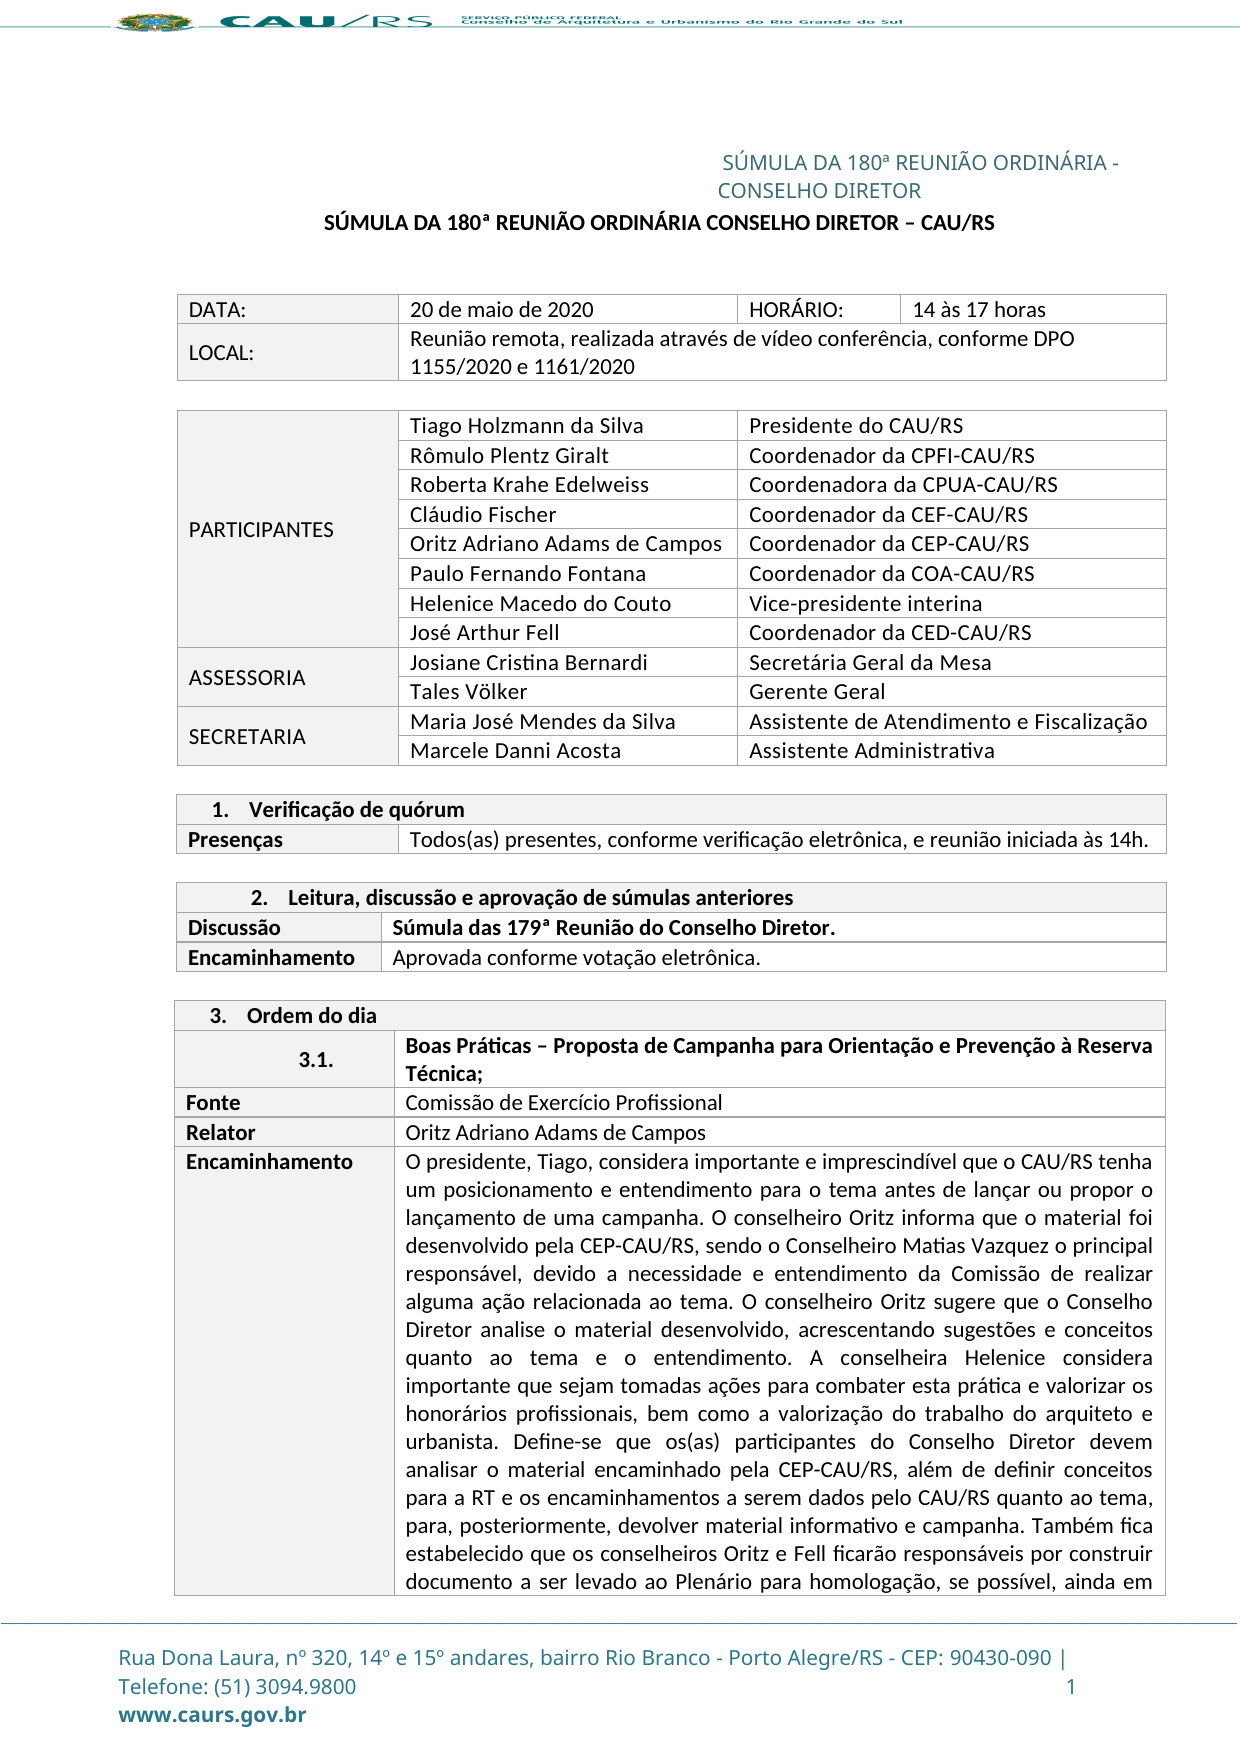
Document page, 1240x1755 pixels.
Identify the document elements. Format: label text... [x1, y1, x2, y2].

table_header Ordem do dia [175, 1001, 1165, 1030]
table_cell LOCAL: [178, 324, 398, 380]
table_cell [143, 1030, 174, 1087]
table_cell Paulo Fernando Fontana [399, 559, 737, 587]
table_cell Encaminhamento [177, 943, 381, 971]
table_header [143, 1000, 174, 1030]
table_cell Assessoria [178, 648, 398, 706]
table_cell Roberta Krahe Edelweiss [399, 470, 737, 499]
table_cell Súmula das 179ª Reunião do Conselho Diretor. [382, 913, 1166, 941]
table_cell Vice-presidente interina [738, 589, 1166, 617]
table_cell Assistente Administrativa [738, 736, 1166, 765]
table_cell Secretária Geral da Mesa [738, 648, 1166, 676]
table_header [1166, 1000, 1240, 1030]
table_header HORÁRIO: [738, 295, 900, 323]
table_cell O presidente, Tiago, considera importante e imprescindível que o CAU/RS tenha um posicionamento e entendimento para o tema antes de lançar ou propor o lançamento de uma campanha. O conselheiro Oritz informa que o material foi desenvolvido pela CEP-CAU/RS, sendo o Conselheiro Matias Vazquez o principal responsável, devido a necessidade e entendimento da Comissão de realizar alguma ação relacionada ao tema. O conselheiro Oritz sugere que o Conselho Diretor analise o material desenvolvido, acrescentando sugestões e conceitos quanto ao tema e o entendimento. A conselheira Helenice considera importante que sejam tomadas ações para combater esta prática e valorizar os honorários profissionais, bem como a valorização do trabalho do arquiteto e urbanista. Define-se que os(as) participantes do Conselho Diretor devem analisar o material encaminhado pela CEP-CAU/RS, além de definir conceitos para a RT e os encaminhamentos a serem dados pelo CAU/RS quanto ao tema, para, posteriormente, devolver material informativo e campanha. Também fica estabelecido que os conselheiros Oritz e Fell ficarão responsáveis por construir documento a ser levado ao Plenário para homologação, se possível, ainda em [395, 1147, 1165, 1595]
table_cell Assistente de Atendimento e Fiscalização [738, 707, 1166, 735]
table_cell José Arthur Fell [399, 618, 737, 647]
table_cell Relator [175, 1118, 394, 1146]
table_cell Coordenador da CED-CAU/RS [738, 618, 1166, 647]
table_cell Presidente do CAU/RS [738, 411, 1166, 439]
table_cell Maria José Mendes da Silva [399, 707, 737, 735]
table_cell Gerente Geral [738, 677, 1166, 706]
table_cell Marcele Danni Acosta [399, 736, 737, 765]
table_cell SECRETARIA [178, 707, 398, 765]
table_cell Aprovada conforme votação eletrônica. [382, 943, 1166, 971]
table_cell Todos(as) presentes, conforme verificação eletrônica, e reunião iniciada às 14h. [399, 825, 1166, 853]
table_cell [177, 381, 1166, 410]
table_cell Discussão [177, 913, 381, 941]
table_cell Encaminhamento [175, 1147, 394, 1595]
table_header Verificação de quórum [177, 795, 1166, 824]
table_cell Tales Völker [399, 677, 737, 706]
table_cell PARTICIPANTES [178, 411, 398, 647]
table_cell [143, 1087, 174, 1116]
table_header 20 de maio de 2020 [399, 295, 737, 323]
table_cell [143, 1146, 174, 1595]
table_cell Presenças [177, 825, 398, 853]
table_cell [1166, 1030, 1240, 1087]
table_header Leitura, discussão e aprovação de súmulas anteriores [177, 883, 1166, 912]
table_header 14 às 17 horas [901, 295, 1166, 323]
table_cell Coordenador da CEP-CAU/RS [738, 529, 1166, 558]
table_cell [143, 1116, 174, 1146]
table_cell Fonte [175, 1088, 394, 1116]
table_cell [1166, 1146, 1240, 1595]
table_cell Oritz Adriano Adams de Campos [399, 529, 737, 558]
table_cell [1166, 1116, 1240, 1146]
table_cell Oritz Adriano Adams de Campos [395, 1118, 1165, 1146]
table_cell Rômulo Plentz Giralt [399, 441, 737, 469]
table_cell Helenice Macedo do Couto [399, 589, 737, 617]
table_cell Josiane Cristina Bernardi [399, 648, 737, 676]
table_cell Coordenador da COA-CAU/RS [738, 559, 1166, 587]
table_header DATA: [178, 295, 398, 323]
table_cell Comissão de Exercício Profissional [395, 1088, 1165, 1116]
table_header SÚMULA DA 180ª REUNIÃO ORDINÁRIA CONSELHO DIRETOR – CAU/RS [189, 207, 1139, 238]
table_cell Boas Práticas – Proposta de Campanha para Orientação e Prevenção à Reserva Técnica; [395, 1031, 1165, 1087]
table_cell Cláudio Fischer [399, 500, 737, 528]
table_cell [1166, 1087, 1240, 1116]
table_cell Coordenador da CEF-CAU/RS [738, 500, 1166, 528]
table_cell Tiago Holzmann da Silva [399, 411, 737, 439]
table_cell Reunião remota, realizada através de vídeo conferência, conforme DPO 1155/2020 e 1161/2020 [399, 324, 1166, 380]
table_cell [175, 1031, 394, 1087]
table_cell Coordenadora da CPUA-CAU/RS [738, 470, 1166, 499]
table_cell Coordenador da CPFI-CAU/RS [738, 441, 1166, 469]
